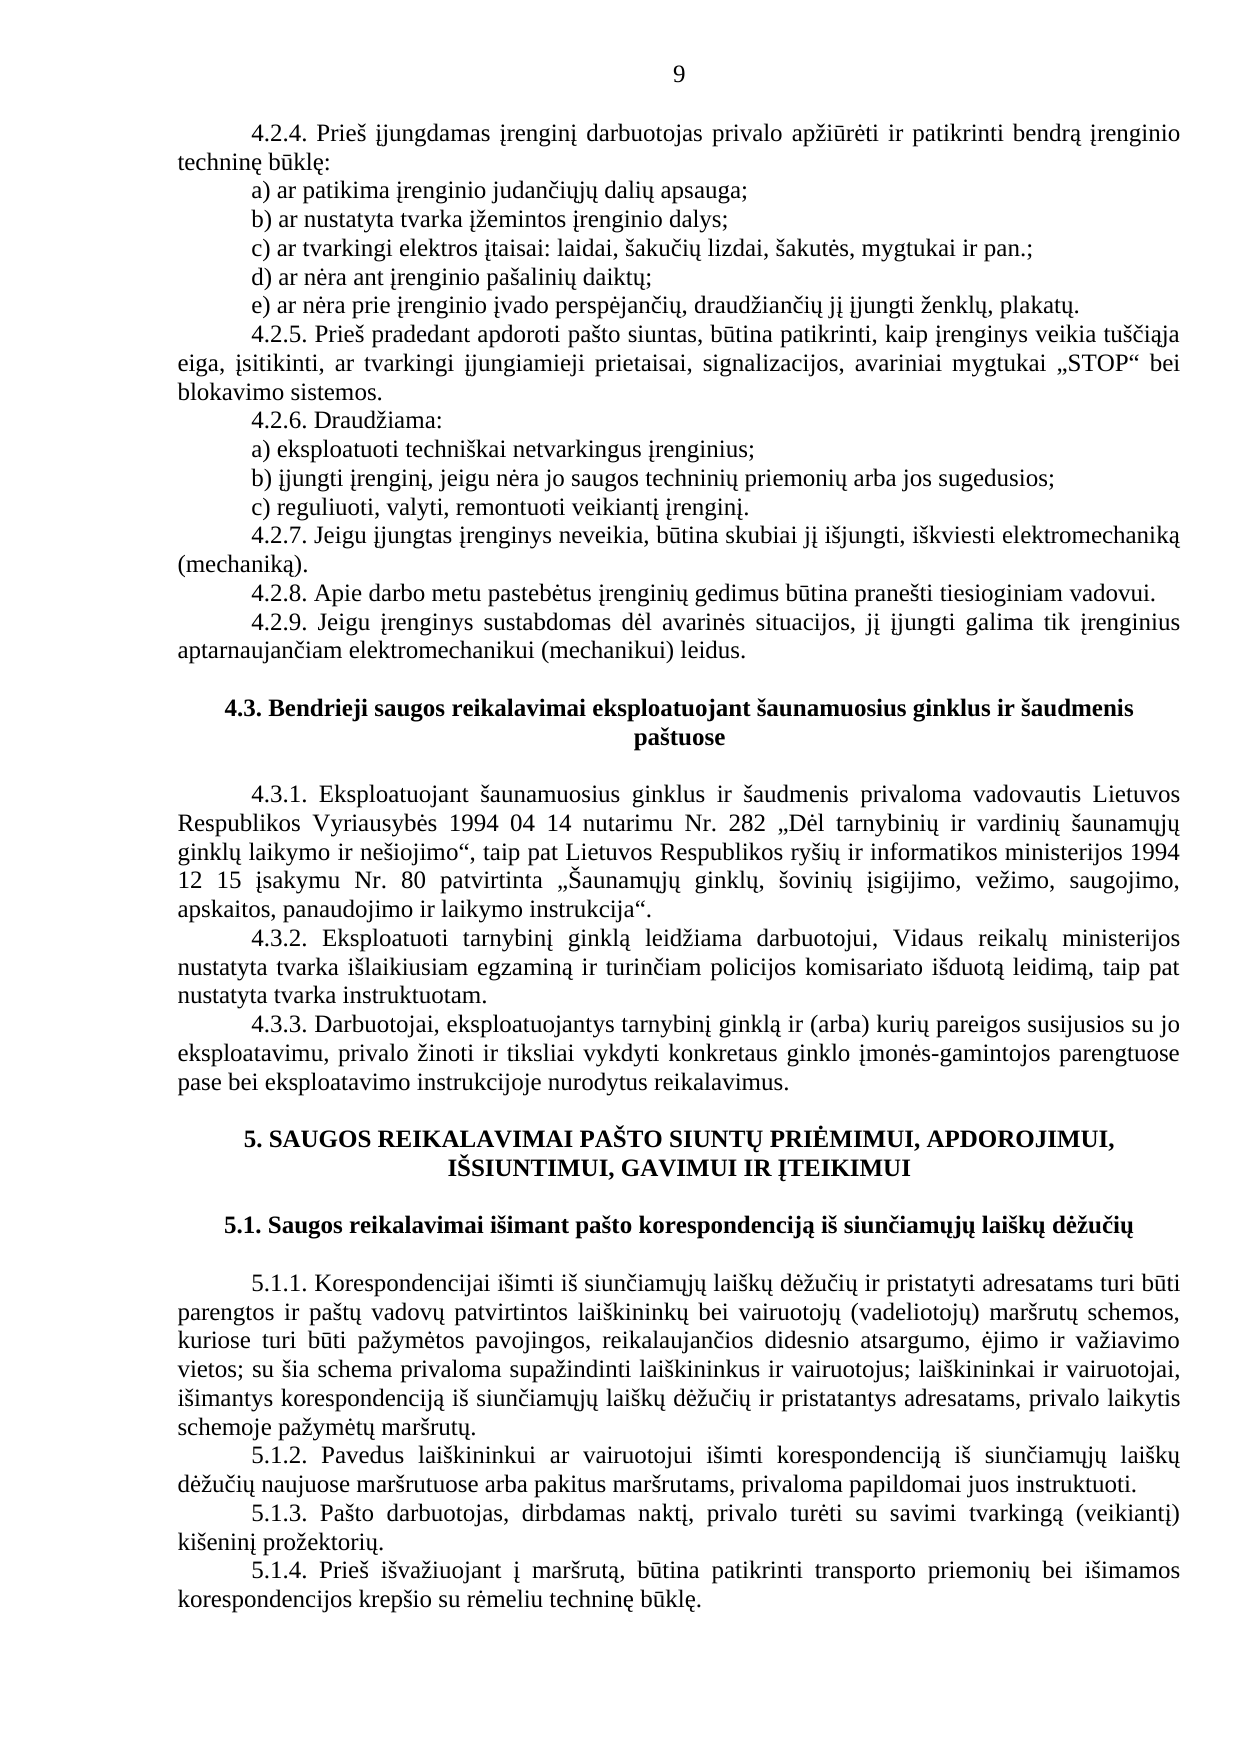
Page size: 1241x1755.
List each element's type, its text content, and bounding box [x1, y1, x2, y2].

text 4.3. Bendrieji saugos reikalavimai eksploatuojant šaunamuosius ginklus ir šaudmenis paštuose [177, 693, 1181, 751]
text 5.1.1. Korespondencijai išimti iš siunčiamųjų laiškų dėžučių ir pristatyti adresatams turi būti parengtos ir paštų vadovų patvirtintos laiškininkų bei vairuotojų (vadeliotojų) maršrutų schemos, kuriose turi būti pažymėtos pavojingos, reikalaujančios didesnio atsargumo, ėjimo ir važiavimo vietos; su šia schema privaloma supažindinti laiškininkus ir vairuotojus; laiškininkai ir vairuotojai, išimantys korespondenciją iš siunčiamųjų laiškų dėžučių ir pristatantys adresatams, privalo laikytis schemoje pažymėtų maršrutų. [177, 1268, 1181, 1441]
text b) įjungti įrenginį, jeigu nėra jo saugos techninių priemonių arba jos sugedusios; [177, 463, 1181, 492]
text c) ar tvarkingi elektros įtaisai: laidai, šakučių lizdai, šakutės, mygtukai ir pan.; [177, 233, 1181, 262]
text 5.1.3. Pašto darbuotojas, dirbdamas naktį, privalo turėti su savimi tvarkingą (veikiantį) kišeninį prožektorių. [177, 1498, 1181, 1556]
text 4.3.2. Eksploatuoti tarnybinį ginklą leidžiama darbuotojui, Vidaus reikalų ministerijos nustatyta tvarka išlaikiusiam egzaminą ir turinčiam policijos komisariato išduotą leidimą, taip pat nustatyta tvarka instruktuotam. [177, 923, 1181, 1009]
text 5.1. Saugos reikalavimai išimant pašto korespondenciją iš siunčiamųjų laiškų dėžučių [177, 1211, 1181, 1239]
text 5. SAUGOS REIKALAVIMAI PAŠTO SIUNTŲ PRIĖMIMUI, APDOROJIMUI, IŠSIUNTIMUI, GAVIMUI IR ĮTEIKIMUI [177, 1124, 1181, 1182]
text b) ar nustatyta tvarka įžemintos įrenginio dalys; [177, 204, 1181, 233]
text 4.2.5. Prieš pradedant apdoroti pašto siuntas, būtina patikrinti, kaip įrenginys veikia tuščiąja eiga, įsitikinti, ar tvarkingi įjungiamieji prietaisai, signalizacijos, avariniai mygtukai „STOP“ bei blokavimo sistemos. [177, 319, 1181, 406]
text 4.3.3. Darbuotojai, eksploatuojantys tarnybinį ginklą ir (arba) kurių pareigos susijusios su jo eksploatavimu, privalo žinoti ir tiksliai vykdyti konkretaus ginklo įmonės-gamintojos parengtuose pase bei eksploatavimo instrukcijoje nurodytus reikalavimus. [177, 1009, 1181, 1096]
text a) ar patikima įrenginio judančiųjų dalių apsauga; [177, 176, 1181, 204]
text c) reguliuoti, valyti, remontuoti veikiantį įrenginį. [177, 492, 1181, 521]
text e) ar nėra prie įrenginio įvado perspėjančių, draudžiančių jį įjungti ženklų, plakatų. [177, 291, 1181, 319]
text a) eksploatuoti techniškai netvarkingus įrenginius; [177, 434, 1181, 463]
text 4.2.6. Draudžiama: [177, 406, 1181, 434]
text 5.1.2. Pavedus laiškininkui ar vairuotojui išimti korespondenciją iš siunčiamųjų laiškų dėžučių naujuose maršrutuose arba pakitus maršrutams, privaloma papildomai juos instruktuoti. [177, 1441, 1181, 1498]
text 4.2.7. Jeigu įjungtas įrenginys neveikia, būtina skubiai jį išjungti, iškviesti elektromechaniką (mechaniką). [177, 521, 1181, 578]
text d) ar nėra ant įrenginio pašalinių daiktų; [177, 262, 1181, 291]
text 4.2.8. Apie darbo metu pastebėtus įrenginių gedimus būtina pranešti tiesioginiam vadovui. [177, 578, 1181, 607]
text 4.2.4. Prieš įjungdamas įrenginį darbuotojas privalo apžiūrėti ir patikrinti bendrą įrenginio techninę būklę: [177, 118, 1181, 176]
text 5.1.4. Prieš išvažiuojant į maršrutą, būtina patikrinti transporto priemonių bei išimamos korespondencijos krepšio su rėmeliu techninę būklę. [177, 1556, 1181, 1613]
text 4.2.9. Jeigu įrenginys sustabdomas dėl avarinės situacijos, jį įjungti galima tik įrenginius aptarnaujančiam elektromechanikui (mechanikui) leidus. [177, 607, 1181, 664]
text 4.3.1. Eksploatuojant šaunamuosius ginklus ir šaudmenis privaloma vadovautis Lietuvos Respublikos Vyriausybės 1994 04 14 nutarimu Nr. 282 „Dėl tarnybinių ir vardinių šaunamųjų ginklų laikymo ir nešiojimo“, taip pat Lietuvos Respublikos ryšių ir informatikos ministerijos 1994 12 15 įsakymu Nr. 80 patvirtinta „Šaunamųjų ginklų, šovinių įsigijimo, vežimo, saugojimo, apskaitos, panaudojimo ir laikymo instrukcija“. [177, 779, 1181, 923]
